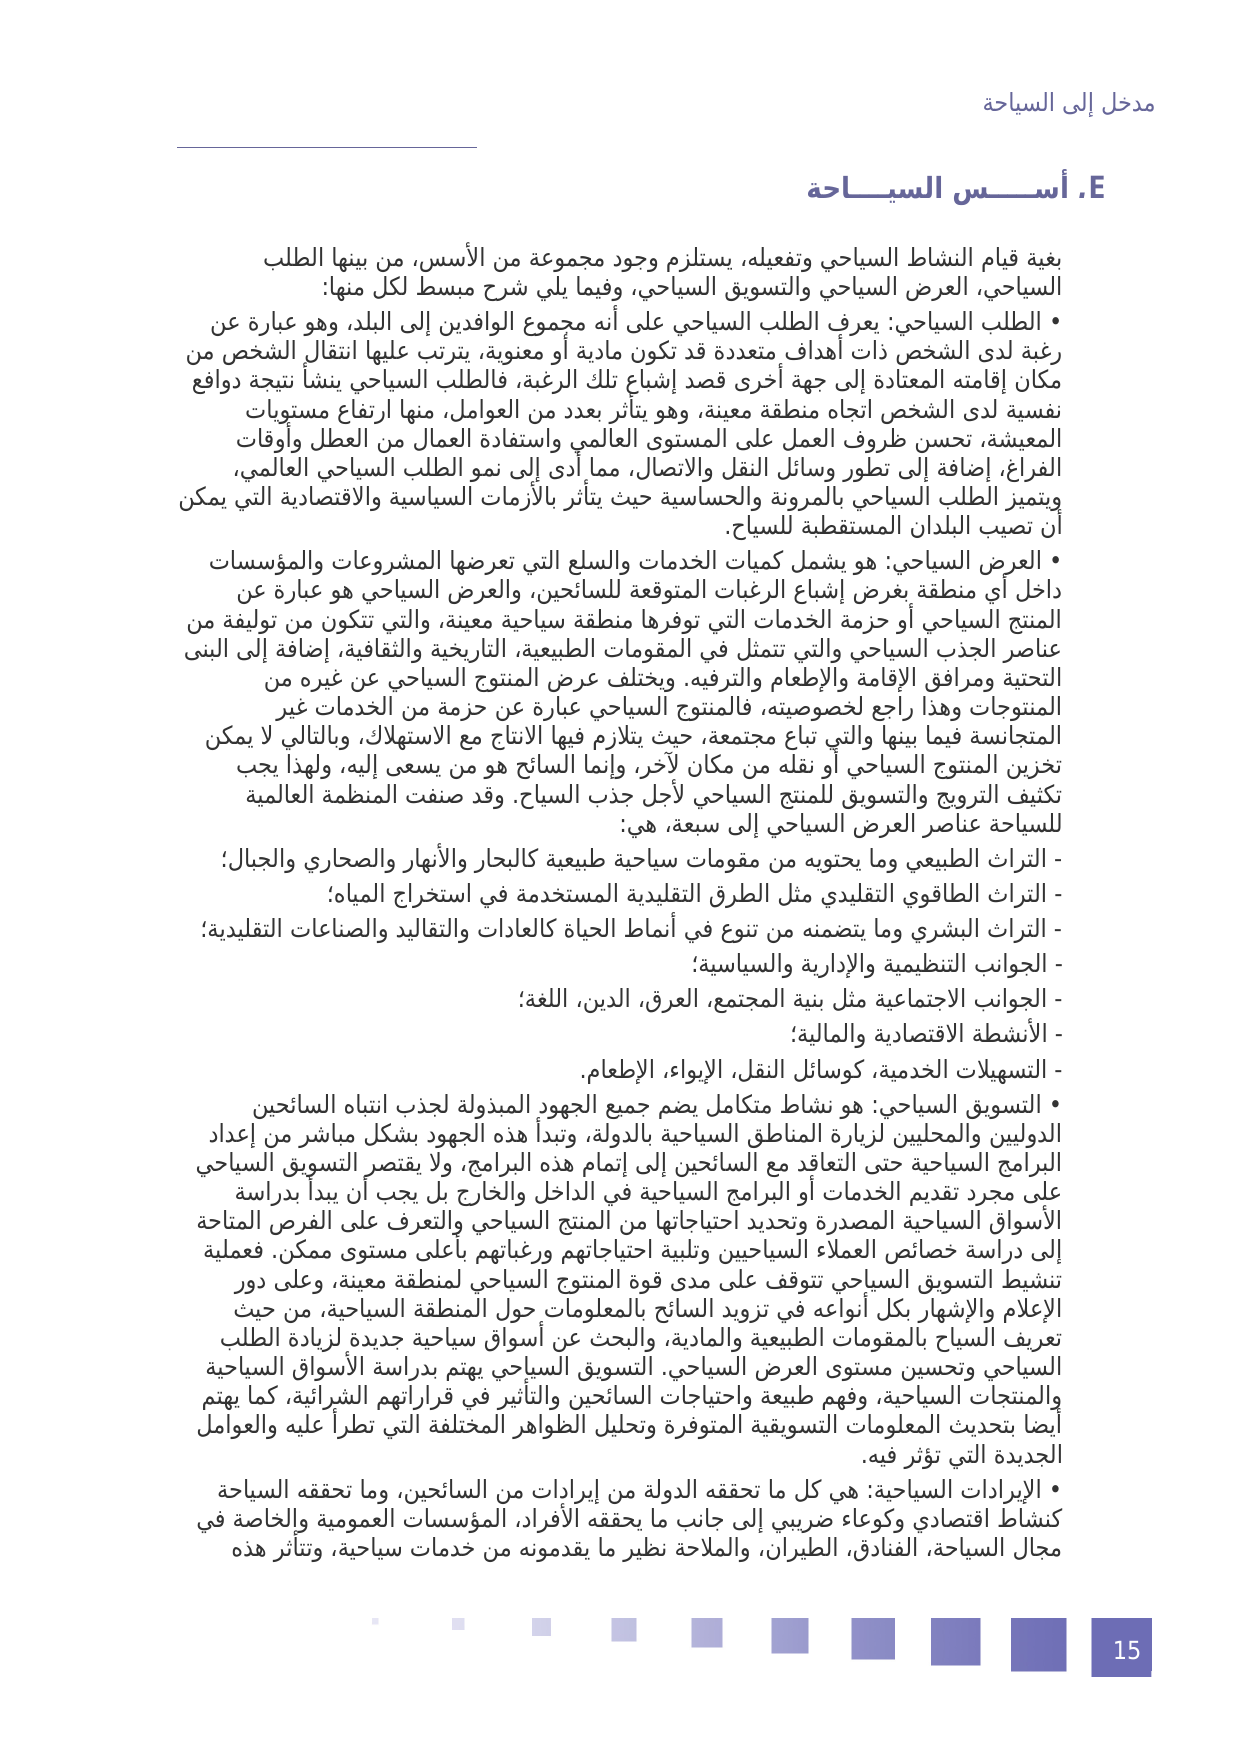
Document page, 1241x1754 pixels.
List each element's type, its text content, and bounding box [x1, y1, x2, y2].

text - التراث البشري وما يتضمنه من تنوع في أنماط الحياة كالعادات والتقاليد والصناعات التقليدية؛ [177, 914, 1063, 943]
text - الجوانب الاجتماعية مثل بنية المجتمع، العرق، الدين، اللغة؛ [177, 984, 1063, 1014]
text بغية قيام النشاط السياحي وتفعيله، يستلزم وجود مجموعة من الأسس، من بينها الطلب السياحي، العرض السياحي والتسويق السياحي، وفيما يلي شرح مبسط لكل منها: [177, 243, 1063, 301]
text - التراث الطاقوي التقليدي مثل الطرق التقليدية المستخدمة في استخراج المياه؛ [177, 879, 1063, 908]
text - التراث الطبيعي وما يحتويه من مقومات سياحية طبيعية كالبحار والأنهار والصحاري والجبال؛ [177, 844, 1063, 873]
title أســـــس السيــــاحة [177, 165, 1122, 208]
text - الأنشطة الاقتصادية والمالية؛ [177, 1020, 1063, 1049]
text - التسهيلات الخدمية، كوسائل النقل، الإيواء، الإطعام. [177, 1055, 1063, 1084]
text • التسويق السياحي: هو نشاط متكامل يضم جميع الجهود المبذولة لجذب انتباه السائحين الدوليين والمحليين لزيارة المناطق السياحية بالدولة، وتبدأ هذه الجهود بشكل مباشر من إعداد البرامج السياحية حتى التعاقد مع السائحين إلى إتمام هذه البرامج، ولا يقتصر التسويق السياحي على مجرد تقديم الخدمات أو البرامج السياحية في الداخل والخارج بل يجب أن يبدأ بدراسة الأسواق السياحية المصدرة وتحديد احتياجاتها من المنتج السياحي والتعرف على الفرص المتاحة إلى دراسة خصائص العملاء السياحيين وتلبية احتياجاتهم ورغباتهم بأعلى مستوى ممكن. فعملية تنشيط التسويق السياحي تتوقف على مدى قوة المنتوج السياحي لمنطقة معينة، وعلى دور الإعلام والإشهار بكل أنواعه في تزويد السائح بالمعلومات حول المنطقة السياحية، من حيث تعريف السياح بالمقومات الطبيعية والمادية، والبحث عن أسواق سياحية جديدة لزيادة الطلب السياحي وتحسين مستوى العرض السياحي. التسويق السياحي يهتم بدراسة الأسواق السياحية والمنتجات السياحية، وفهم طبيعة واحتياجات السائحين والتأثير في قراراتهم الشرائية، كما يهتم أيضا بتحديث المعلومات التسويقية المتوفرة وتحليل الظواهر المختلفة التي تطرأ عليه والعوامل الجديدة التي تؤثر فيه. [177, 1090, 1063, 1469]
text • الطلب السياحي: يعرف الطلب السياحي على أنه مجموع الوافدين إلى البلد، وهو عبارة عن رغبة لدى الشخص ذات أهداف متعددة قد تكون مادية أو معنوية، يترتب عليها انتقال الشخص من مكان إقامته المعتادة إلى جهة أخرى قصد إشباع تلك الرغبة، فالطلب السياحي ينشأ نتيجة دوافع نفسية لدى الشخص اتجاه منطقة معينة، وهو يتأثر بعدد من العوامل، منها ارتفاع مستويات المعيشة، تحسن ظروف العمل على المستوى العالمي واستفادة العمال من العطل وأوقات الفراغ، إضافة إلى تطور وسائل النقل والاتصال، مما أدى إلى نمو الطلب السياحي العالمي، ويتميز الطلب السياحي بالمرونة والحساسية حيث يتأثر بالأزمات السياسية والاقتصادية التي يمكن أن تصيب البلدان المستقطبة للسياح. [177, 307, 1063, 541]
picture [177, 1618, 1152, 1677]
text - الجوانب التنظيمية والإدارية والسياسية؛ [177, 949, 1063, 979]
text • العرض السياحي: هو يشمل كميات الخدمات والسلع التي تعرضها المشروعات والمؤسسات داخل أي منطقة بغرض إشباع الرغبات المتوقعة للسائحين، والعرض السياحي هو عبارة عن المنتج السياحي أو حزمة الخدمات التي توفرها منطقة سياحية معينة، والتي تتكون من توليفة من عناصر الجذب السياحي والتي تتمثل في المقومات الطبيعية، التاريخية والثقافية، إضافة إلى البنى التحتية ومرافق الإقامة والإطعام والترفيه. ويختلف عرض المنتوج السياحي عن غيره من المنتوجات وهذا راجع لخصوصيته، فالمنتوج السياحي عبارة عن حزمة من الخدمات غير المتجانسة فيما بينها والتي تباع مجتمعة، حيث يتلازم فيها الانتاج مع الاستهلاك، وبالتالي لا يمكن تخزين المنتوج السياحي أو نقله من مكان لآخر، وإنما السائح هو من يسعى إليه، ولهذا يجب تكثيف الترويج والتسويق للمنتج السياحي لأجل جذب السياح. وقد صنفت المنظمة العالمية للسياحة عناصر العرض السياحي إلى سبعة، هي: [177, 547, 1063, 838]
text • الإيرادات السياحية: هي كل ما تحققه الدولة من إيرادات من السائحين، وما تحققه السياحة كنشاط اقتصادي وكوعاء ضريبي إلى جانب ما يحققه الأفراد، المؤسسات العمومية والخاصة في مجال السياحة، الفنادق، الطيران، والملاحة نظير ما يقدمونه من خدمات سياحية، وتتأثر هذه الإيرادات بمجموعة من العوامل والمتغيرات منها: قوة المنتوج السياحي، مستوى الخدمات السياحية المختلفة، أسعار السلع والخدمات السياحية، طبيعة النظام السياسي والاقتصادي في الدولة المصدرة للسياحة والدول المصدرة للسواح. [177, 1475, 1063, 1562]
